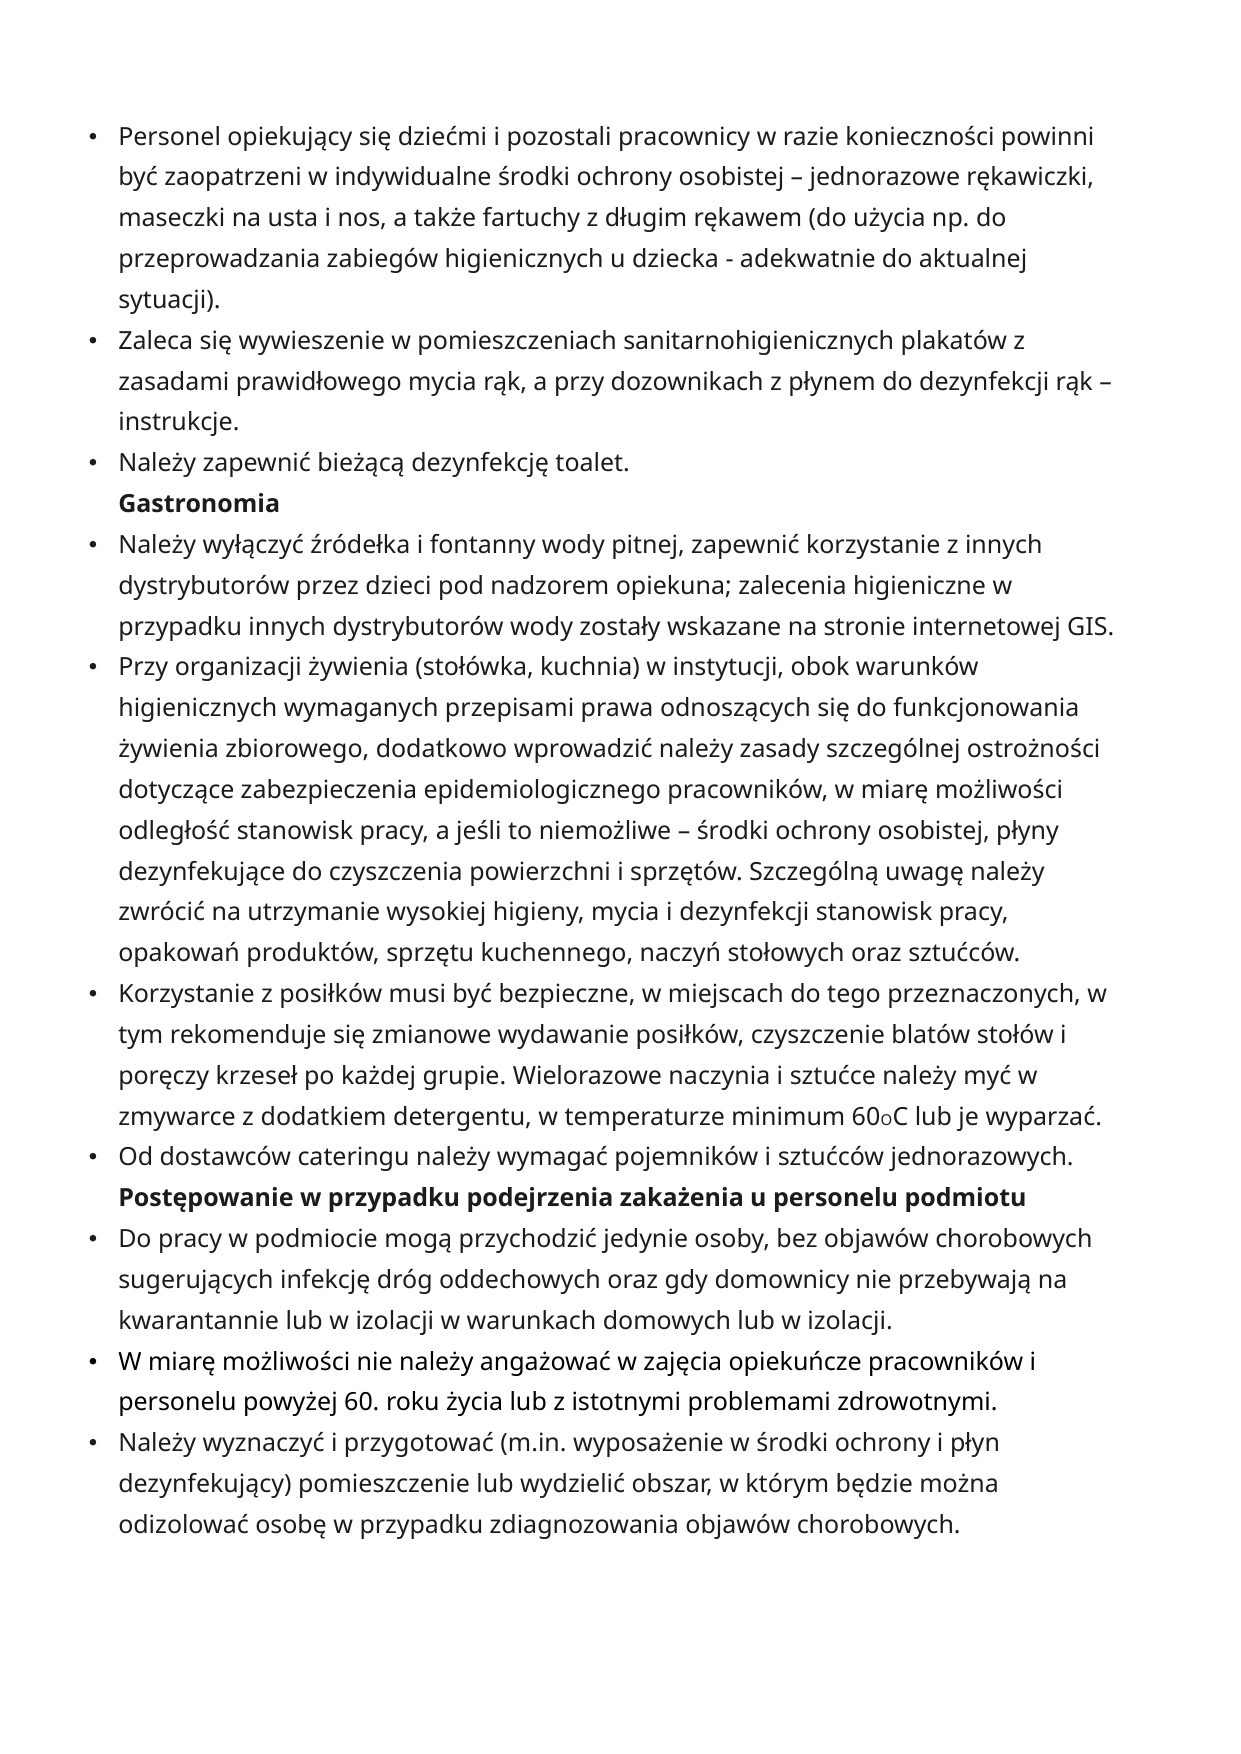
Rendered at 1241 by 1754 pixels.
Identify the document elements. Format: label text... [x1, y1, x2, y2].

text Postępowanie w przypadku podejrzenia zakażenia u personelu podmiotu [118, 1180, 1122, 1214]
list Zaleca się wywieszenie w pomieszczeniach sanitarnohigienicznych plakatów z zasadami prawidłowego mycia rąk, a przy dozownikach z płynem do dezynfekcji rąk – instrukcje. [118, 322, 1122, 438]
list Należy wyłączyć źródełka i fontanny wody pitnej, zapewnić korzystanie z innych dystrybutorów przez dzieci pod nadzorem opiekuna; zalecenia higieniczne w przypadku innych dystrybutorów wody zostały wskazane na stronie internetowej GIS. [118, 526, 1122, 642]
text Gastronomia [118, 486, 1122, 520]
list Przy organizacji żywienia (stołówka, kuchnia) w instytucji, obok warunków higienicznych wymaganych przepisami prawa odnoszących się do funkcjonowania żywienia zbiorowego, dodatkowo wprowadzić należy zasady szczególnej ostrożności dotyczące zabezpieczenia epidemiologicznego pracowników, w miarę możliwości odległość stanowisk pracy, a jeśli to niemożliwe – środki ochrony osobistej, płyny dezynfekujące do czyszczenia powierzchni i sprzętów. Szczególną uwagę należy zwrócić na utrzymanie wysokiej higieny, mycia i dezynfekcji stanowisk pracy, opakowań produktów, sprzętu kuchennego, naczyń stołowych oraz sztućców. [118, 649, 1122, 969]
list Korzystanie z posiłków musi być bezpieczne, w miejscach do tego przeznaczonych, w tym rekomenduje się zmianowe wydawanie posiłków, czyszczenie blatów stołów i poręczy krzeseł po każdej grupie. Wielorazowe naczynia i sztućce należy myć w zmywarce z dodatkiem detergentu, w temperaturze minimum 60OC lub je wyparzać. [118, 976, 1122, 1132]
list W miarę możliwości nie należy angażować w zajęcia opiekuńcze pracowników i personelu powyżej 60. roku życia lub z istotnymi problemami zdrowotnymi. [118, 1343, 1122, 1418]
list Należy wyznaczyć i przygotować (m.in. wyposażenie w środki ochrony i płyn dezynfekujący) pomieszczenie lub wydzielić obszar, w którym będzie można odizolować osobę w przypadku zdiagnozowania objawów chorobowych. [118, 1425, 1122, 1541]
list Należy zapewnić bieżącą dezynfekcję toalet. [118, 445, 1122, 479]
list Personel opiekujący się dziećmi i pozostali pracownicy w razie konieczności powinni być zaopatrzeni w indywidualne środki ochrony osobistej – jednorazowe rękawiczki, maseczki na usta i nos, a także fartuchy z długim rękawem (do użycia np. do przeprowadzania zabiegów higienicznych u dziecka - adekwatnie do aktualnej sytuacji). [118, 118, 1122, 316]
list Od dostawców cateringu należy wymagać pojemników i sztućców jednorazowych. [118, 1139, 1122, 1173]
list Do pracy w podmiocie mogą przychodzić jedynie osoby, bez objawów chorobowych sugerujących infekcję dróg oddechowych oraz gdy domownicy nie przebywają na kwarantannie lub w izolacji w warunkach domowych lub w izolacji. [118, 1221, 1122, 1336]
